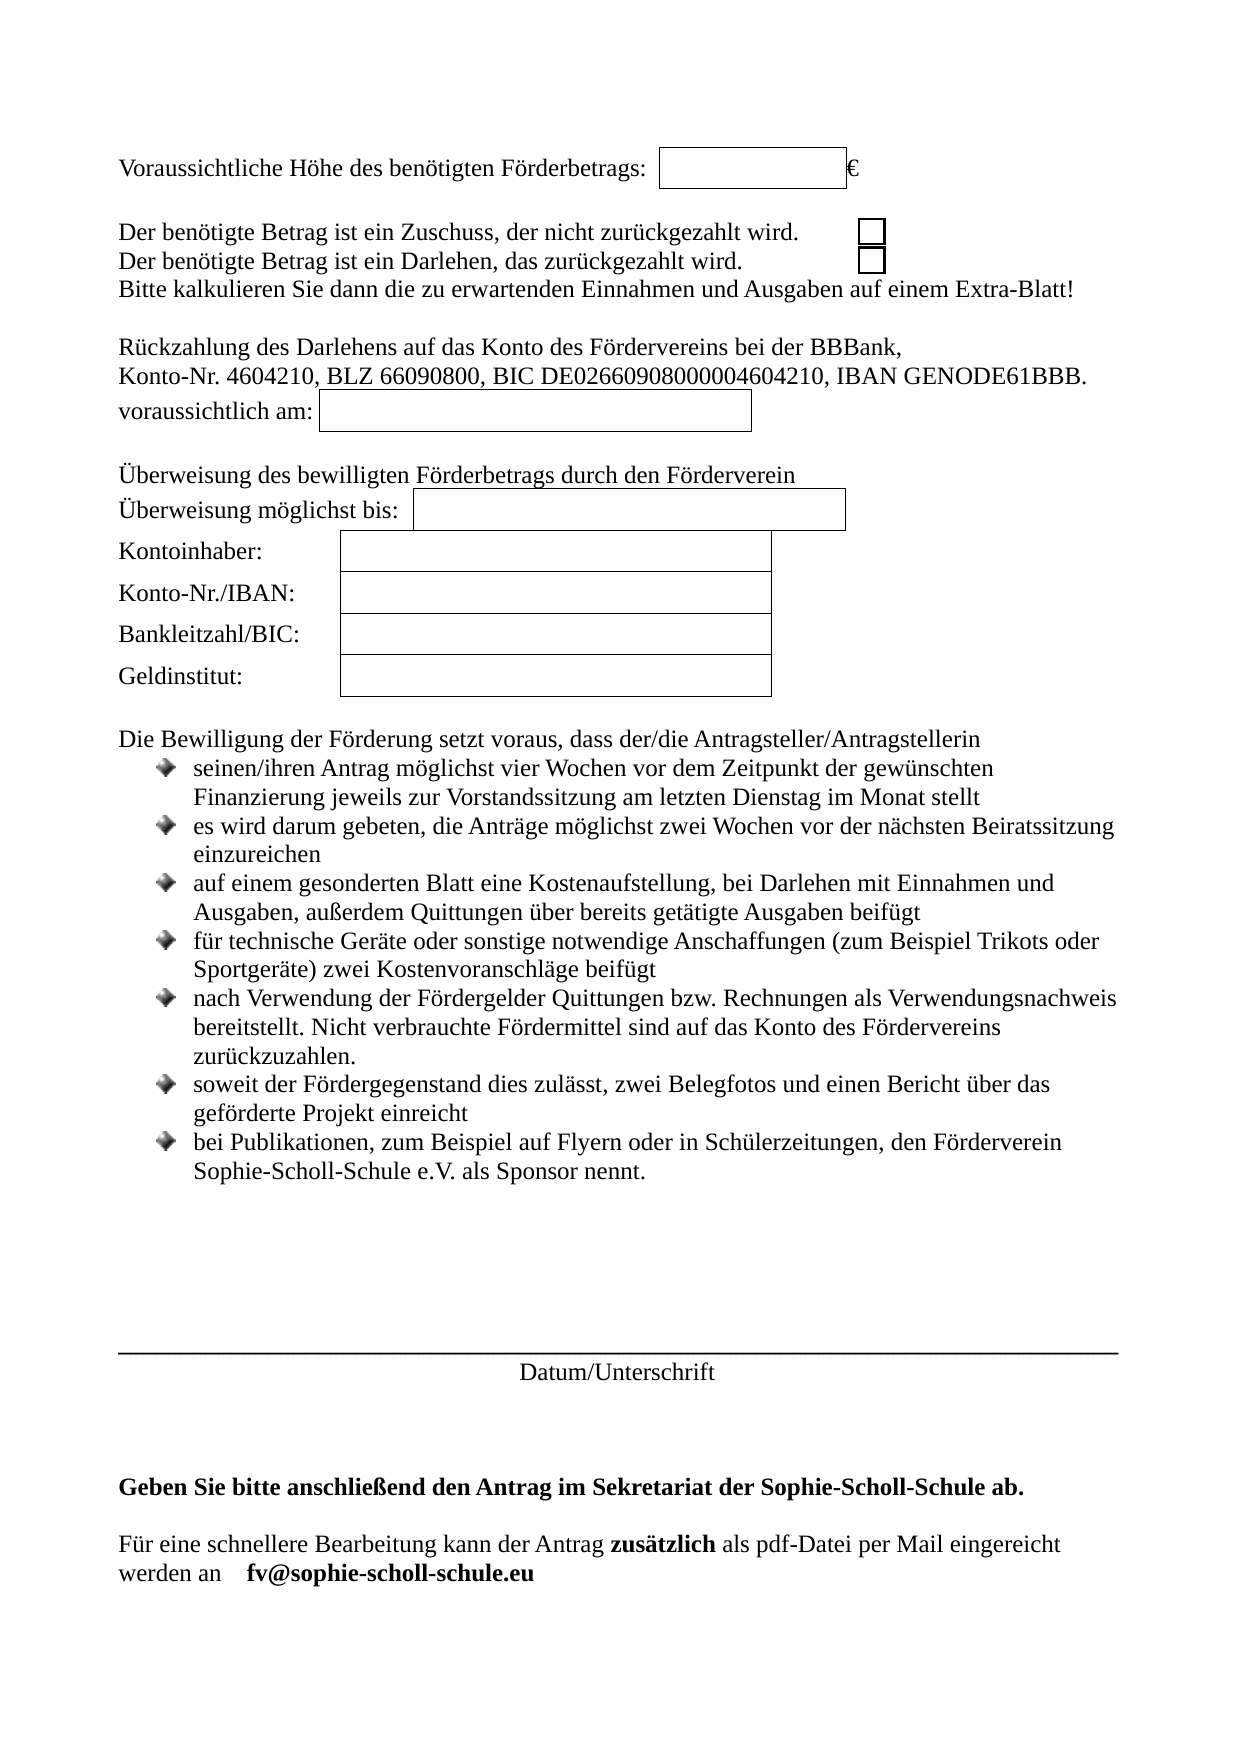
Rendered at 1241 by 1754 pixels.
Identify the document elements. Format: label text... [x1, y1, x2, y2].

text [752, 389, 1122, 431]
picture [156, 988, 176, 1007]
text [772, 613, 1122, 654]
list bei Publikationen, zum Beispiel auf Flyern oder in Schülerzeitungen, den Förderverein Sophie-Scholl-Schule e.V. als Sponsor nennt. [156, 1127, 1122, 1184]
text voraussichtlich am: [118, 389, 319, 431]
list seinen/ihren Antrag möglichst vier Wochen vor dem Zeitpunkt der gewünschten Finanzierung jeweils zur Vorstandssitzung am letzten Dienstag im Monat stellt [156, 753, 1122, 811]
text Kontoinhaber: [118, 530, 340, 571]
text Der benötigte Betrag ist ein Zuschuss, der nicht zurückgezahlt wird. [118, 217, 1122, 246]
text [772, 654, 1122, 696]
text [886, 246, 1122, 274]
text [846, 488, 1122, 530]
text Bankleitzahl/BIC: [118, 613, 340, 654]
text Voraussichtliche Höhe des benötigten Förderbetrags: [118, 147, 659, 188]
picture [156, 930, 176, 950]
picture [156, 1074, 176, 1094]
text Bitte kalkulieren Sie dann die zu erwartenden Einnahmen und Ausgaben auf einem Extra-Blatt! [118, 274, 1122, 303]
text Überweisung möglichst bis: [118, 488, 413, 530]
list es wird darum gebeten, die Anträge möglichst zwei Wochen vor der nächsten Beiratssitzung einzureichen [156, 811, 1122, 868]
list für technische Geräte oder sonstige notwendige Anschaffungen (zum Beispiel Trikots oder Sportgeräte) zwei Kostenvoranschläge beifügt [156, 926, 1122, 983]
text € [847, 147, 1122, 188]
list soweit der Fördergegenstand dies zulässt, zwei Belegfotos und einen Bericht über das geförderte Projekt einreicht [156, 1069, 1122, 1127]
picture [156, 1131, 176, 1151]
text Überweisung des bewilligten Förderbetrags durch den Förderverein [118, 460, 1122, 488]
text [772, 530, 1122, 571]
text Datum/Unterschrift [118, 1357, 1122, 1386]
text Für eine schnellere Bearbeitung kann der Antrag zusätzlich als pdf-Datei per Mail eingereicht werden an fv@sophie-scholl-schule.eu [118, 1529, 1122, 1587]
picture [156, 815, 176, 835]
text Konto-Nr./IBAN: [118, 571, 340, 613]
picture [156, 873, 176, 892]
text [772, 571, 1122, 613]
picture [156, 758, 176, 777]
list auf einem gesonderten Blatt eine Kostenaufstellung, bei Darlehen mit Einnahmen und Ausgaben, außerdem Quittungen über bereits getätigte Ausgaben beifügt [156, 868, 1122, 926]
text Die Bewilligung der Förderung setzt voraus, dass der/die Antragsteller/Antragstellerin [118, 724, 1122, 753]
list nach Verwendung der Fördergelder Quittungen bzw. Rechnungen als Verwendungsnachweis bereitstellt. Nicht verbrauchte Fördermittel sind auf das Konto des Fördervereins zurückzuzahlen. [156, 983, 1122, 1069]
text Geldinstitut: [118, 654, 340, 696]
text ________________________________________________________________________________ [118, 1328, 1122, 1357]
text Rückzahlung des Darlehens auf das Konto des Fördervereins bei der BBBank, Konto-Nr. 4604210, BLZ 66090800, BIC DE02660908000004604210, IBAN GENODE61BBB. [118, 332, 1122, 389]
text Der benötigte Betrag ist ein Darlehen, das zurückgezahlt wird. [118, 246, 858, 274]
text Geben Sie bitte anschließend den Antrag im Sekretariat der Sophie-Scholl-Schule ab. [118, 1472, 1122, 1501]
